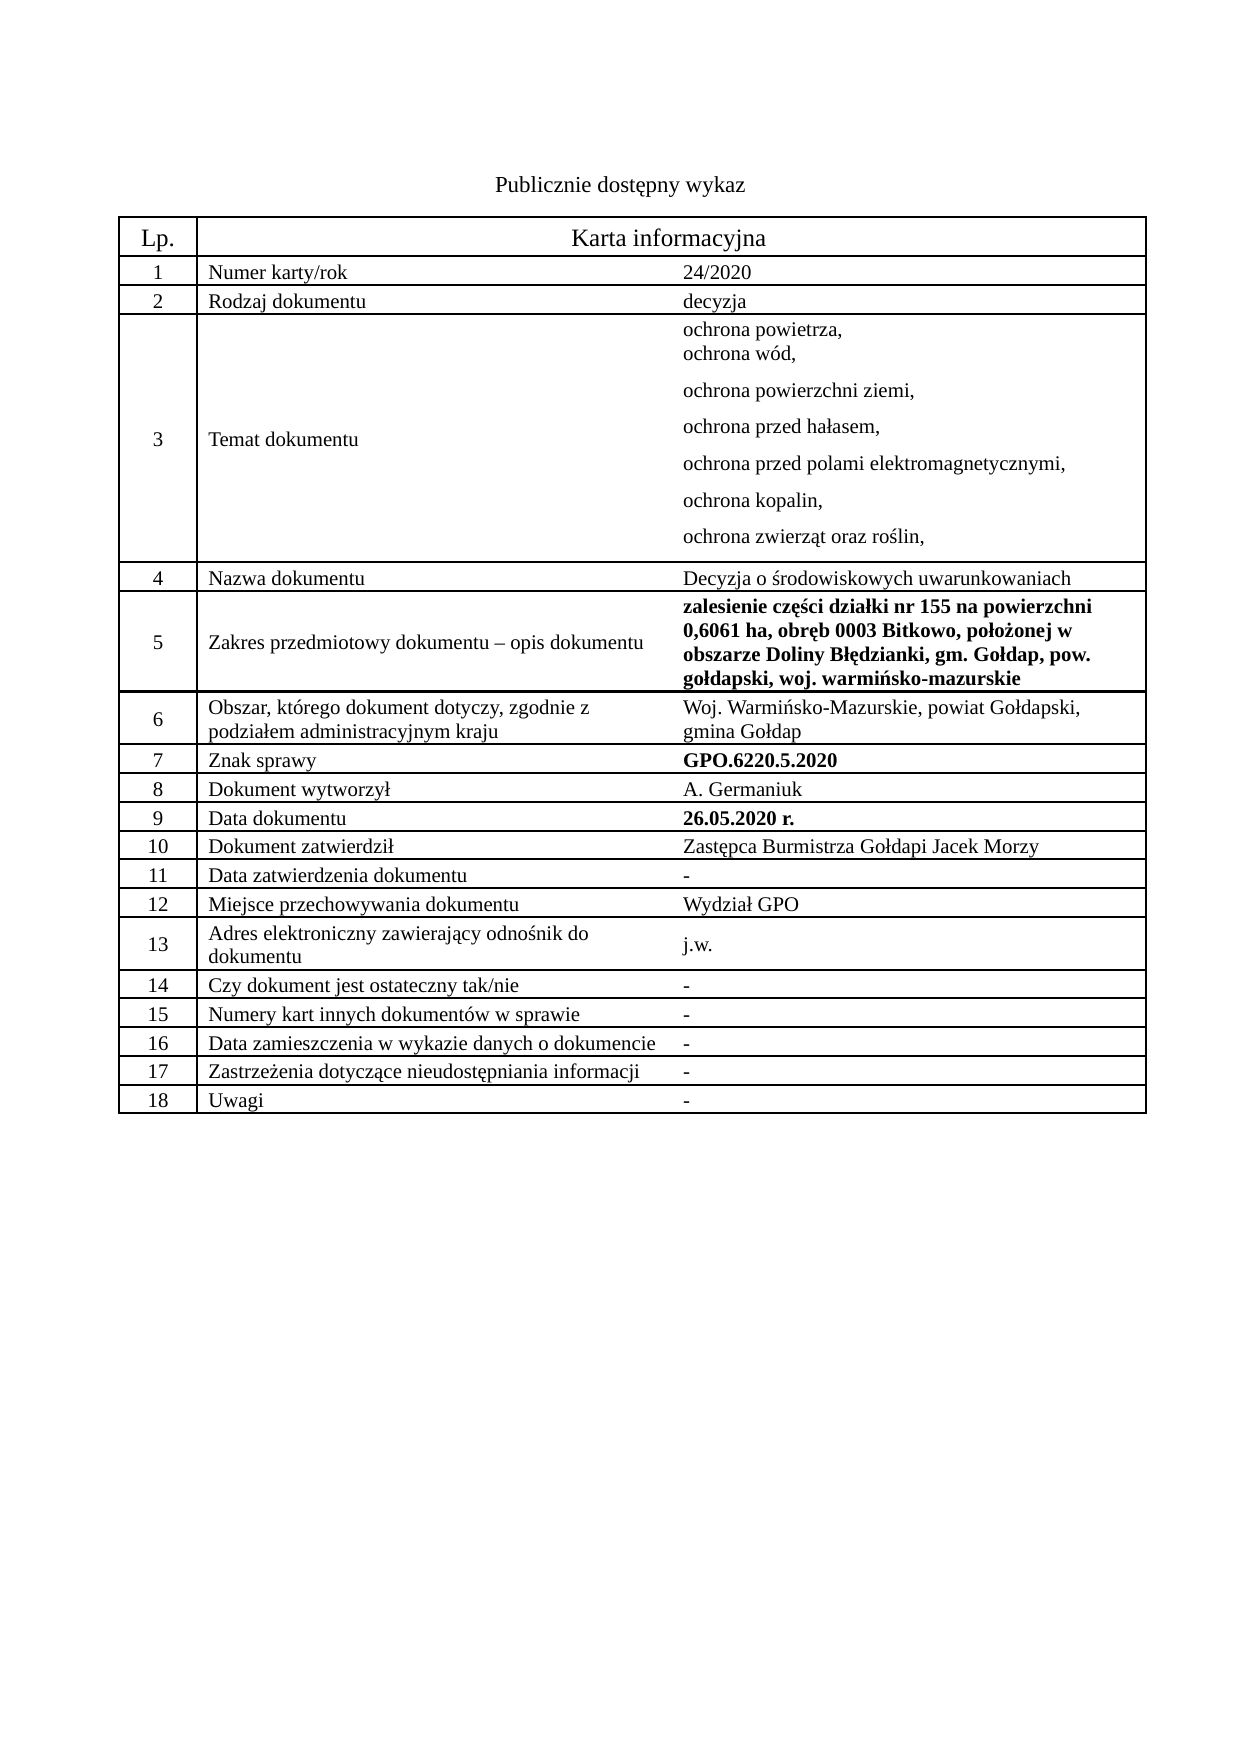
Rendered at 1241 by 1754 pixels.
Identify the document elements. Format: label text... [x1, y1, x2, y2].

table_cell 6 [120, 693, 196, 743]
table_cell Numery kart innych dokumentów w sprawie [198, 999, 672, 1026]
table_cell Miejsce przechowywania dokumentu [198, 889, 672, 916]
table_cell Data zamieszczenia w wykazie danych o dokumencie [198, 1028, 672, 1055]
table_cell Nazwa dokumentu [198, 563, 672, 589]
table_cell 10 [120, 832, 196, 858]
table_cell 8 [120, 774, 196, 801]
table_cell Numer karty/rok [198, 257, 672, 284]
table_cell A. Germaniuk [672, 774, 1145, 801]
table_cell decyzja [672, 286, 1145, 313]
table_cell Data dokumentu [198, 803, 672, 829]
table_cell Dokument zatwierdził [198, 832, 672, 858]
table_cell 12 [120, 889, 196, 916]
table_cell Dokument wytworzył [198, 774, 672, 801]
table_cell - [672, 1086, 1145, 1112]
table_cell 13 [120, 918, 196, 968]
table_cell Adres elektroniczny zawierający odnośnik do dokumentu [198, 918, 672, 968]
text Publicznie dostępny wykaz [118, 171, 1122, 197]
table_cell 14 [120, 971, 196, 997]
table_cell zalesienie części działki nr 155 na powierzchni 0,6061 ha, obręb 0003 Bitkowo, położonej w obszarze Doliny Błędzianki, gm. Gołdap, pow. gołdapski, woj. warmińsko-mazurskie [672, 592, 1145, 690]
table_cell ochrona powietrza, ochrona wód, ochrona powierzchni ziemi, ochrona przed hałasem, ochrona przed polami elektromagnetycznymi, ochrona kopalin, ochrona zwierząt oraz roślin, [672, 315, 1145, 561]
table_cell 4 [120, 563, 196, 589]
table_cell 16 [120, 1028, 196, 1055]
table_cell - [672, 1028, 1145, 1055]
table_cell Woj. Warmińsko-Mazurskie, powiat Gołdapski, gmina Gołdap [672, 693, 1145, 743]
table_header Karta informacyjna [198, 218, 1145, 255]
table_cell Zastępca Burmistrza Gołdapi Jacek Morzy [672, 832, 1145, 858]
table_cell - [672, 999, 1145, 1026]
table_header Lp. [120, 218, 196, 255]
table_cell - [672, 1057, 1145, 1083]
table_cell Decyzja o środowiskowych uwarunkowaniach [672, 563, 1145, 589]
table_cell 2 [120, 286, 196, 313]
table_cell 11 [120, 860, 196, 887]
table_cell - [672, 860, 1145, 887]
table_cell Data zatwierdzenia dokumentu [198, 860, 672, 887]
table_cell Obszar, którego dokument dotyczy, zgodnie z podziałem administracyjnym kraju [198, 693, 672, 743]
table_cell Zakres przedmiotowy dokumentu – opis dokumentu [198, 592, 672, 690]
table_cell 1 [120, 257, 196, 284]
table_cell 9 [120, 803, 196, 829]
table_cell Uwagi [198, 1086, 672, 1112]
table_cell 18 [120, 1086, 196, 1112]
table_cell GPO.6220.5.2020 [672, 745, 1145, 772]
table_cell Wydział GPO [672, 889, 1145, 916]
table_cell Temat dokumentu [198, 315, 672, 561]
table_cell 26.05.2020 r. [672, 803, 1145, 829]
table_cell - [672, 971, 1145, 997]
table_cell Rodzaj dokumentu [198, 286, 672, 313]
table_cell 3 [120, 315, 196, 561]
table_cell 5 [120, 592, 196, 690]
table_cell 17 [120, 1057, 196, 1083]
table_cell Znak sprawy [198, 745, 672, 772]
table_cell Czy dokument jest ostateczny tak/nie [198, 971, 672, 997]
table_cell j.w. [672, 918, 1145, 968]
table_cell 24/2020 [672, 257, 1145, 284]
table_cell Zastrzeżenia dotyczące nieudostępniania informacji [198, 1057, 672, 1083]
table_cell 15 [120, 999, 196, 1026]
table_cell 7 [120, 745, 196, 772]
